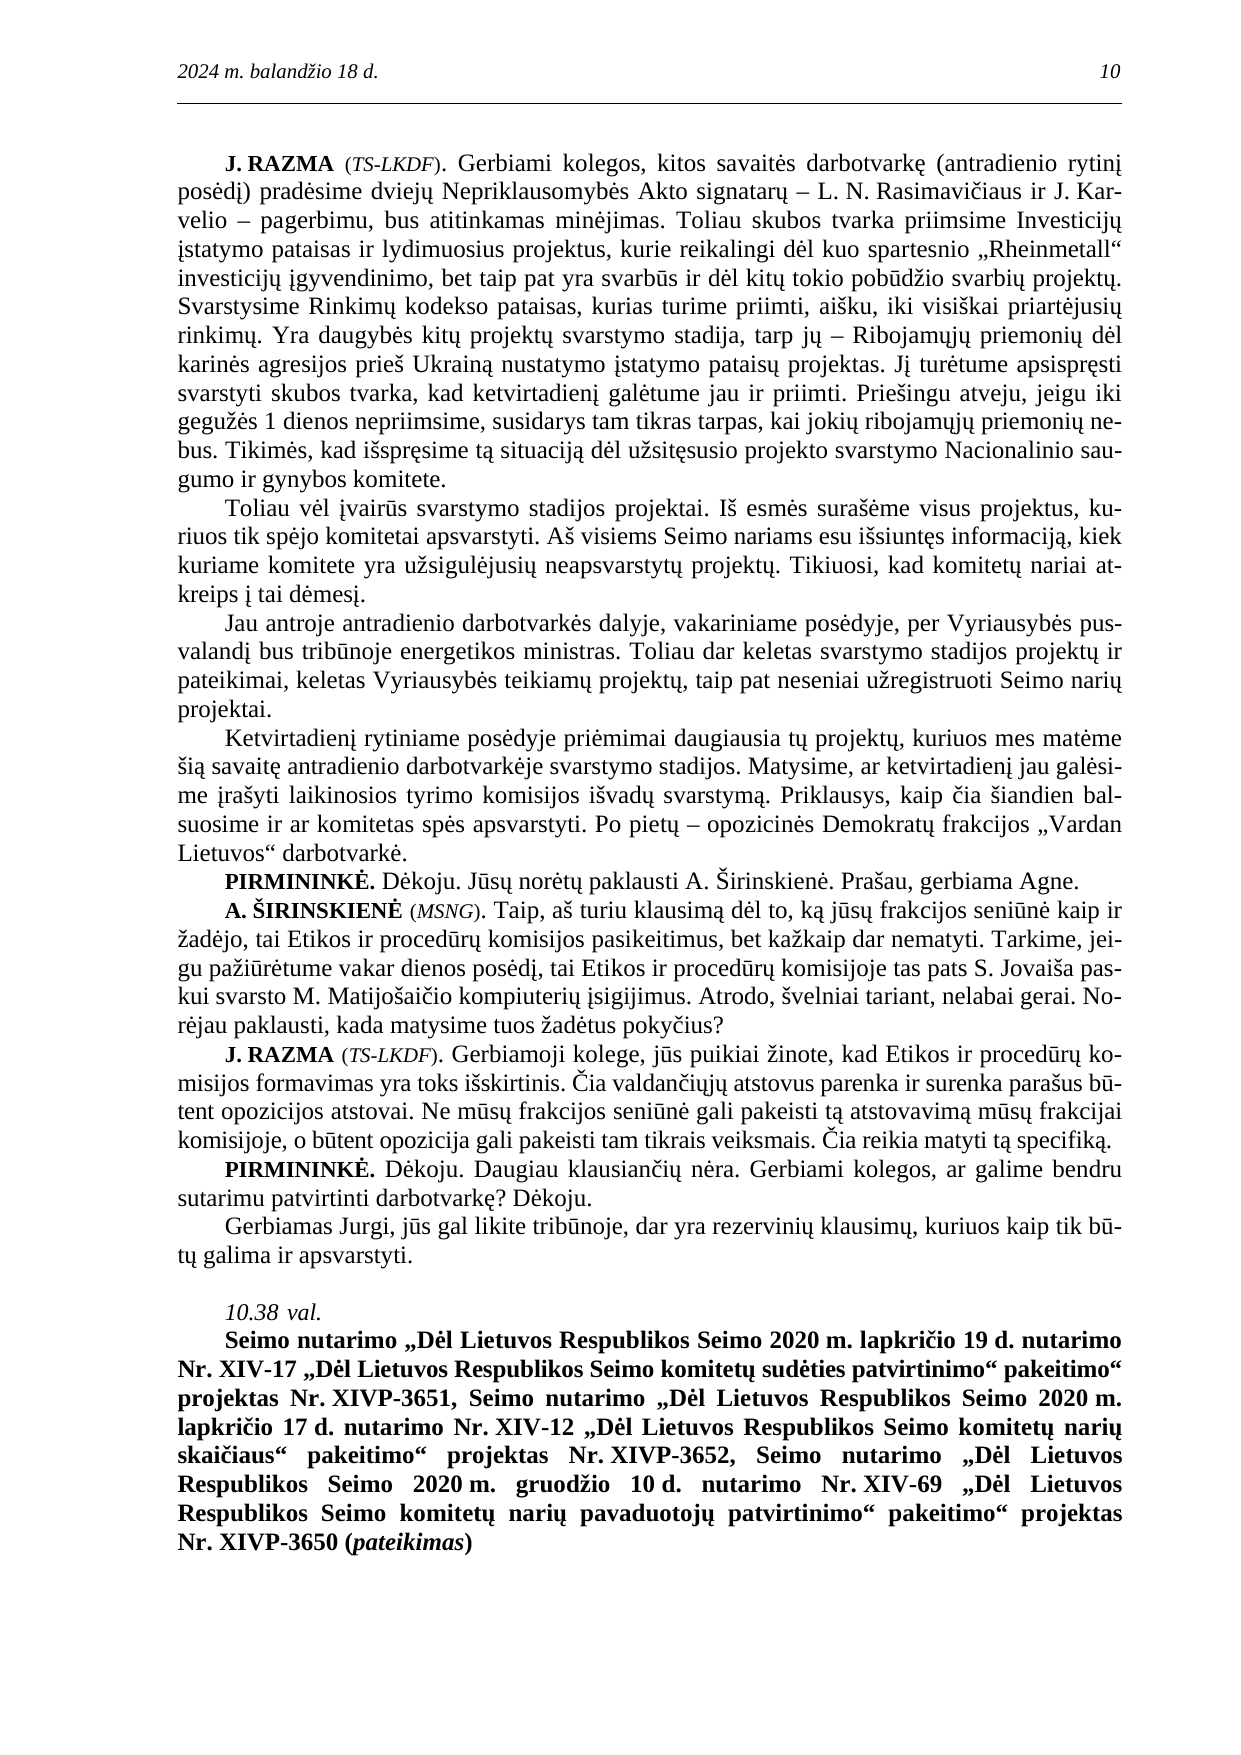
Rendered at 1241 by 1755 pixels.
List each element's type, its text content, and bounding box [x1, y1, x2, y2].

text Sei­mo nu­ta­ri­mo „Dėl Lie­tu­vos Res­pub­li­kos Sei­mo 2020 m. lap­kri­čio 19 d. nu­ta­ri­mo Nr. XIV-17 „Dėl Lie­tu­vos Res­pub­li­kos Sei­mo ko­mi­te­tų su­dė­ties pa­tvir­ti­ni­mo“ pa­kei­ti­mo“ pro­jek­tas Nr. XIVP-3651, Sei­mo nu­ta­ri­mo „Dėl Lie­tu­vos Res­pub­li­kos Sei­mo 2020 m. lap­kri­čio 17 d. nu­ta­ri­mo Nr. XIV-12 „Dėl Lie­tu­vos Res­pub­li­kos Sei­mo ko­mi­te­tų na­rių skai­čiaus“ pa­kei­ti­mo“ projek­tas Nr. XIVP-3652, Sei­mo nu­ta­ri­mo „Dėl Lie­tu­vos Respubli­kos Sei­mo 2020 m. gruo­džio 10 d. nu­ta­ri­mo Nr. XIV-69 „Dėl Lie­tu­vos Respubli­kos Sei­mo ko­mi­te­tų na­rių pa­va­duo­to­jų pa­tvir­ti­ni­mo“ pa­kei­ti­mo“ pro­jek­tas Nr. XIVP-3650 (pa­tei­ki­mas) [177, 1325, 1122, 1555]
text Ger­bia­mas Jur­gi, jūs gal li­ki­te tri­bū­no­je, dar yra re­zer­vi­nių klau­si­mų, ku­riuos kaip tik bū­tų ga­li­ma ir ap­svars­ty­ti. [177, 1211, 1122, 1269]
text To­liau vėl įvai­rūs svars­ty­mo sta­di­jos pro­jek­tai. Iš es­mės su­ra­šė­me vi­sus pro­jek­tus, ku­riuos tik spė­jo ko­mi­te­tai ap­svars­ty­ti. Aš vi­siems Sei­mo na­riams esu iš­siun­tęs in­for­ma­ci­ją, kiek ku­ria­me ko­mi­te­te yra už­si­gu­lė­ju­sių ne­ap­svars­ty­tų pro­jek­tų. Ti­kiuo­si, kad ko­mi­te­tų na­riai at­kreips į tai dė­me­sį. [177, 493, 1122, 608]
text A. ŠIRINSKIENĖ (MSNG). Taip, aš tu­riu klau­si­mą dėl to, ką jū­sų frak­ci­jos se­niū­nė kaip ir ža­dė­jo, tai Eti­kos ir pro­ce­dū­rų ko­mi­si­jos pa­si­kei­ti­mus, bet kaž­kaip dar ne­ma­ty­ti. Tar­ki­me, jei­gu pa­žiū­rė­tu­me va­kar die­nos po­sė­dį, tai Eti­kos ir pro­ce­dū­rų ko­mi­si­jo­je tas pats S. Jo­vai­ša pas­kui svars­to M. Ma­ti­jo­šai­čio kom­piu­te­rių įsi­gi­ji­mus. At­ro­do, švel­niai ta­riant, ne­la­bai ge­rai. No­rė­jau pa­klaus­ti, ka­da ma­ty­si­me tuos ža­dė­tus po­ky­čius? [177, 895, 1122, 1039]
text 10.38 val. [224, 1298, 1122, 1325]
text J. RAZMA (TS-LKDF). Ger­bia­mo­ji ko­le­ge, jūs pui­kiai ži­no­te, kad Eti­kos ir pro­ce­dū­rų ko­mi­si­jos for­ma­vi­mas yra toks iš­skir­ti­nis. Čia val­dan­čių­jų at­sto­vus pa­ren­ka ir su­ren­ka pa­ra­šus bū­tent opo­zi­ci­jos at­sto­vai. Ne mū­sų frak­ci­jos se­niū­nė ga­li pa­keis­ti tą at­sto­va­vi­mą mū­sų frak­ci­jai ko­mi­si­jo­je, o bū­tent opo­zi­ci­ja ga­li pa­keis­ti tam tik­rais veiks­mais. Čia rei­kia ma­ty­ti tą spe­ci­fi­ką. [177, 1039, 1122, 1154]
text PIRMININKĖ. Dė­ko­ju. Jū­sų no­rė­tų pa­klaus­ti A. Ši­rins­kie­nė. Pra­šau, ger­bia­ma Ag­ne. [177, 866, 1122, 895]
text Ket­vir­ta­die­nį ry­ti­nia­me po­sė­dy­je pri­ėmi­mai dau­giau­sia tų pro­jek­tų, ku­riuos mes ma­tė­me šią sa­vai­tę ant­ra­die­nio dar­bo­tvarkėje svars­ty­mo sta­di­jos. Ma­ty­si­me, ar ket­vir­ta­die­nį jau ga­lė­si­me įra­šy­ti lai­ki­no­sios ty­ri­mo ko­mi­si­jos iš­va­dų svars­ty­mą. Pri­klau­sys, kaip čia šian­dien bal­suo­si­me ir ar ko­mi­te­tas spės ap­svars­ty­ti. Po pie­tų – opo­zi­ci­nės De­mok­ra­tų frak­ci­jos „Var­dan Lie­tu­vos“ dar­bo­tvarkė. [177, 723, 1122, 866]
text J. RAZMA (TS-LKDF). Ger­bia­mi ko­le­gos, ki­tos sa­vai­tės dar­bo­tvarkę (ant­ra­die­nio ry­ti­nį po­sė­dį) pra­dė­si­me dvie­jų Ne­pri­klau­so­my­bės Ak­to sig­na­ta­rų – L. N. Ra­si­ma­vi­čiaus ir J. Kar­ve­lio – pa­ger­bi­mu, bus ati­tin­ka­mas mi­nė­ji­mas. To­liau sku­bos tvar­ka pri­im­si­me In­ves­ti­ci­jų įsta­ty­mo pa­tai­sas ir ly­di­muo­sius pro­jek­tus, ku­rie rei­ka­lin­gi dėl kuo spar­tes­nio „Rhein­me­tall“ in­ves­ti­ci­jų įgy­ven­di­ni­mo, bet taip pat yra svar­būs ir dėl ki­tų to­kio po­bū­džio svar­bių pro­jek­tų. Svars­ty­si­me Rin­ki­mų ko­dek­so pa­tai­sas, ku­rias tu­ri­me pri­im­ti, aiš­ku, iki vi­siš­kai pri­ar­tė­ju­sių rin­ki­mų. Yra dau­gy­bės ki­tų pro­jek­tų svars­ty­mo sta­di­ja, tarp jų – Ri­bo­ja­mų­jų prie­mo­nių dėl ka­ri­nės ag­re­si­jos prieš Uk­rai­ną nu­sta­ty­mo įsta­ty­mo pa­tai­sų pro­jek­tas. Jį tu­rė­tu­me ap­si­spręs­ti svar­s­ty­ti sku­bos tvar­ka, kad ket­vir­ta­die­nį ga­lė­tu­me jau ir pri­im­ti. Prie­šin­gu at­ve­ju, jei­gu iki ge­gu­žės 1 die­nos ne­pri­im­si­me, su­si­da­rys tam tik­ras tar­pas, kai jo­kių ri­bo­ja­mų­jų prie­mo­nių ne­bus. Ti­ki­mės, kad iš­sprę­si­me tą si­tu­a­ci­ją dėl už­si­tę­su­sio pro­jek­to svars­ty­mo Na­cio­na­li­nio sau­gu­mo ir gy­ny­bos ko­mi­te­te. [177, 148, 1122, 493]
text Jau ant­ro­je ant­ra­die­nio dar­bo­tvarkės da­ly­je, va­ka­ri­nia­me po­sė­dy­je, per Vy­riau­sy­bės pus­va­lan­dį bus tri­bū­no­je ener­ge­ti­kos mi­nist­ras. To­liau dar ke­le­tas svars­ty­mo sta­di­jos pro­jek­tų ir pa­tei­ki­mai, ke­le­tas Vy­riau­sy­bės tei­kia­mų pro­jek­tų, taip pat ne­se­niai už­re­gist­ruo­ti Sei­mo na­rių pro­jek­tai. [177, 608, 1122, 723]
text PIRMININKĖ. Dė­ko­ju. Dau­giau klau­sian­čių nė­ra. Ger­bia­mi ko­le­gos, ar ga­li­me ben­dru su­ta­ri­mu pa­tvir­tin­ti dar­bo­tvarkę? Dė­ko­ju. [177, 1154, 1122, 1211]
